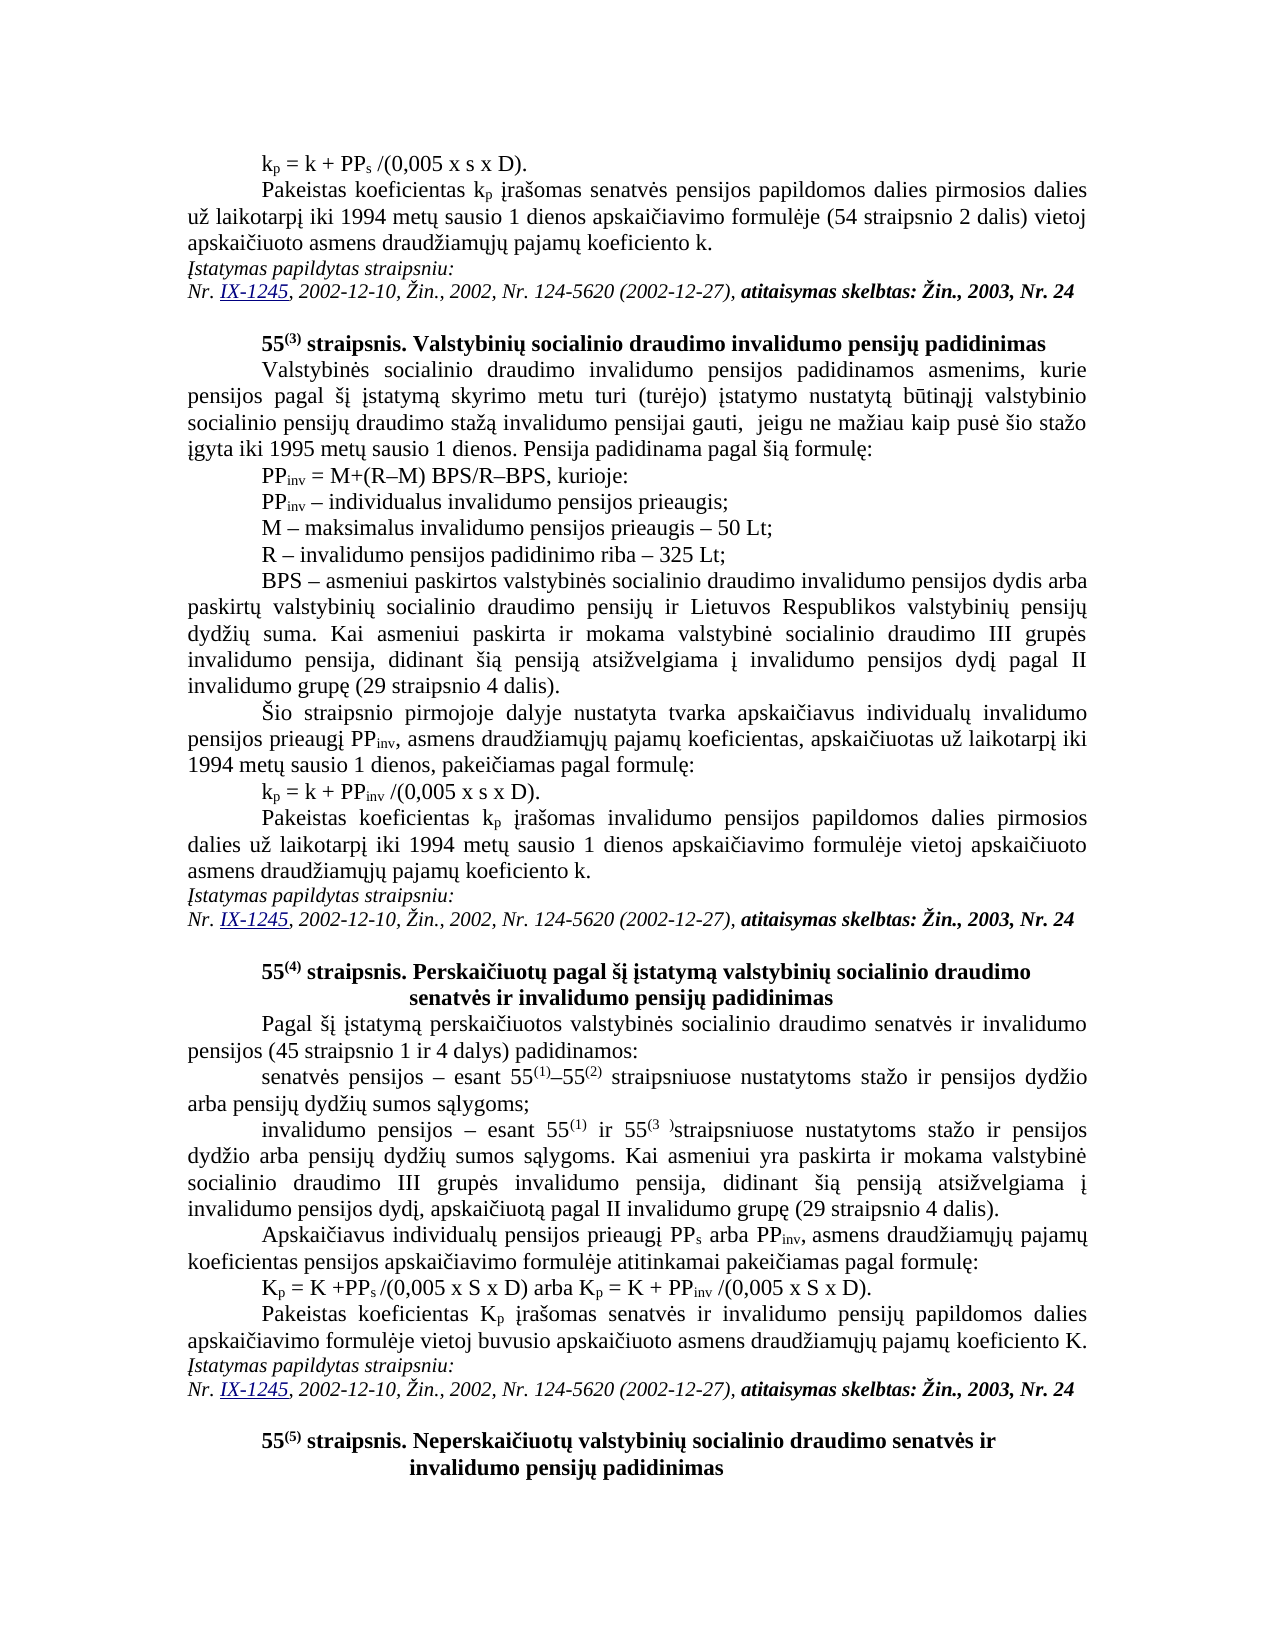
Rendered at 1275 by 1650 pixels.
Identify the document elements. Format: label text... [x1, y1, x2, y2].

text Pakeistas koeficientas Kp įrašomas senatvės ir invalidumo pensijų papildomos dalies apskaičiavimo formulėje vietoj buvusio apskaičiuoto asmens draudžiamųjų pajamų koeficiento K. [187, 1300, 1088, 1353]
text Pakeistas koeficientas kp įrašomas invalidumo pensijos papildomos dalies pirmosios dalies už laikotarpį iki 1994 metų sausio 1 dienos apskaičiavimo formulėje vietoj apskaičiuoto asmens draudžiamųjų pajamų koeficiento k. [187, 804, 1088, 883]
text 55(3) straipsnis. Valstybinių socialinio draudimo invalidumo pensijų padidinimas [187, 330, 1088, 356]
text Nr. IX-1245, 2002-12-10, Žin., 2002, Nr. 124-5620 (2002-12-27), atitaisymas skelbtas: Žin., 2003, Nr. 24 [187, 1377, 1088, 1401]
text invalidumo pensijos – esant 55(1) ir 55(3 )straipsniuose nustatytoms stažo ir pensijos dydžio arba pensijų dydžių sumos sąlygoms. Kai asmeniui yra paskirta ir mokama valstybinė socialinio draudimo III grupės invalidumo pensija, didinant šią pensiją atsižvelgiama į invalidumo pensijos dydį, apskaičiuotą pagal II invalidumo grupę (29 straipsnio 4 dalis). [187, 1116, 1088, 1221]
text Kp = K +PPs /(0,005 x S x D) arba Kp = K + PPinv /(0,005 x S x D). [187, 1274, 1088, 1300]
text Apskaičiavus individualų pensijos prieaugį PPs arba PPinv, asmens draudžiamųjų pajamų koeficientas pensijos apskaičiavimo formulėje atitinkamai pakeičiamas pagal formulę: [187, 1221, 1088, 1274]
text kp = k + PPs /(0,005 x s x D). [187, 150, 1088, 176]
text Valstybinės socialinio draudimo invalidumo pensijos padidinamos asmenims, kurie pensijos pagal šį įstatymą skyrimo metu turi (turėjo) įstatymo nustatytą būtinąjį valstybinio socialinio pensijų draudimo stažą invalidumo pensijai gauti, jeigu ne mažiau kaip pusė šio stažo įgyta iki 1995 metų sausio 1 dienos. Pensija padidinama pagal šią formulę: [187, 356, 1088, 462]
text senatvės ir invalidumo pensijų padidinimas [187, 984, 1088, 1011]
text PPinv = M+(R–M) BPS/R–BPS, kurioje: [187, 462, 1088, 488]
text Pagal šį įstatymą perskaičiuotos valstybinės socialinio draudimo senatvės ir invalidumo pensijos (45 straipsnio 1 ir 4 dalys) padidinamos: [187, 1011, 1088, 1063]
text kp = k + PPinv /(0,005 x s x D). [187, 778, 1088, 804]
text invalidumo pensijų padidinimas [187, 1454, 1088, 1480]
text Įstatymas papildytas straipsniu: [187, 1353, 1088, 1377]
text Pakeistas koeficientas kp įrašomas senatvės pensijos papildomos dalies pirmosios dalies už laikotarpį iki 1994 metų sausio 1 dienos apskaičiavimo formulėje (54 straipsnio 2 dalis) vietoj apskaičiuoto asmens draudžiamųjų pajamų koeficiento k. [187, 176, 1088, 255]
text Įstatymas papildytas straipsniu: [187, 255, 1088, 279]
text senatvės pensijos – esant 55(1)–55(2) straipsniuose nustatytoms stažo ir pensijos dydžio arba pensijų dydžių sumos sąlygoms; [187, 1063, 1088, 1116]
text PPinv – individualus invalidumo pensijos prieaugis; [187, 488, 1088, 514]
text 55(5) straipsnis. Neperskaičiuotų valstybinių socialinio draudimo senatvės ir [187, 1428, 1088, 1454]
text Įstatymas papildytas straipsniu: [187, 883, 1088, 907]
text M – maksimalus invalidumo pensijos prieaugis – 50 Lt; [187, 514, 1088, 541]
text Nr. IX-1245, 2002-12-10, Žin., 2002, Nr. 124-5620 (2002-12-27), atitaisymas skelbtas: Žin., 2003, Nr. 24 [187, 907, 1088, 931]
text R – invalidumo pensijos padidinimo riba – 325 Lt; [187, 541, 1088, 567]
text Šio straipsnio pirmojoje dalyje nustatyta tvarka apskaičiavus individualų invalidumo pensijos prieaugį PPinv, asmens draudžiamųjų pajamų koeficientas, apskaičiuotas už laikotarpį iki 1994 metų sausio 1 dienos, pakeičiamas pagal formulę: [187, 699, 1088, 778]
text BPS – asmeniui paskirtos valstybinės socialinio draudimo invalidumo pensijos dydis arba paskirtų valstybinių socialinio draudimo pensijų ir Lietuvos Respublikos valstybinių pensijų dydžių suma. Kai asmeniui paskirta ir mokama valstybinė socialinio draudimo III grupės invalidumo pensija, didinant šią pensiją atsižvelgiama į invalidumo pensijos dydį pagal II invalidumo grupę (29 straipsnio 4 dalis). [187, 567, 1088, 699]
text Nr. IX-1245, 2002-12-10, Žin., 2002, Nr. 124-5620 (2002-12-27), atitaisymas skelbtas: Žin., 2003, Nr. 24 [187, 279, 1088, 303]
text 55(4) straipsnis. Perskaičiuotų pagal šį įstatymą valstybinių socialinio draudimo [187, 958, 1088, 984]
